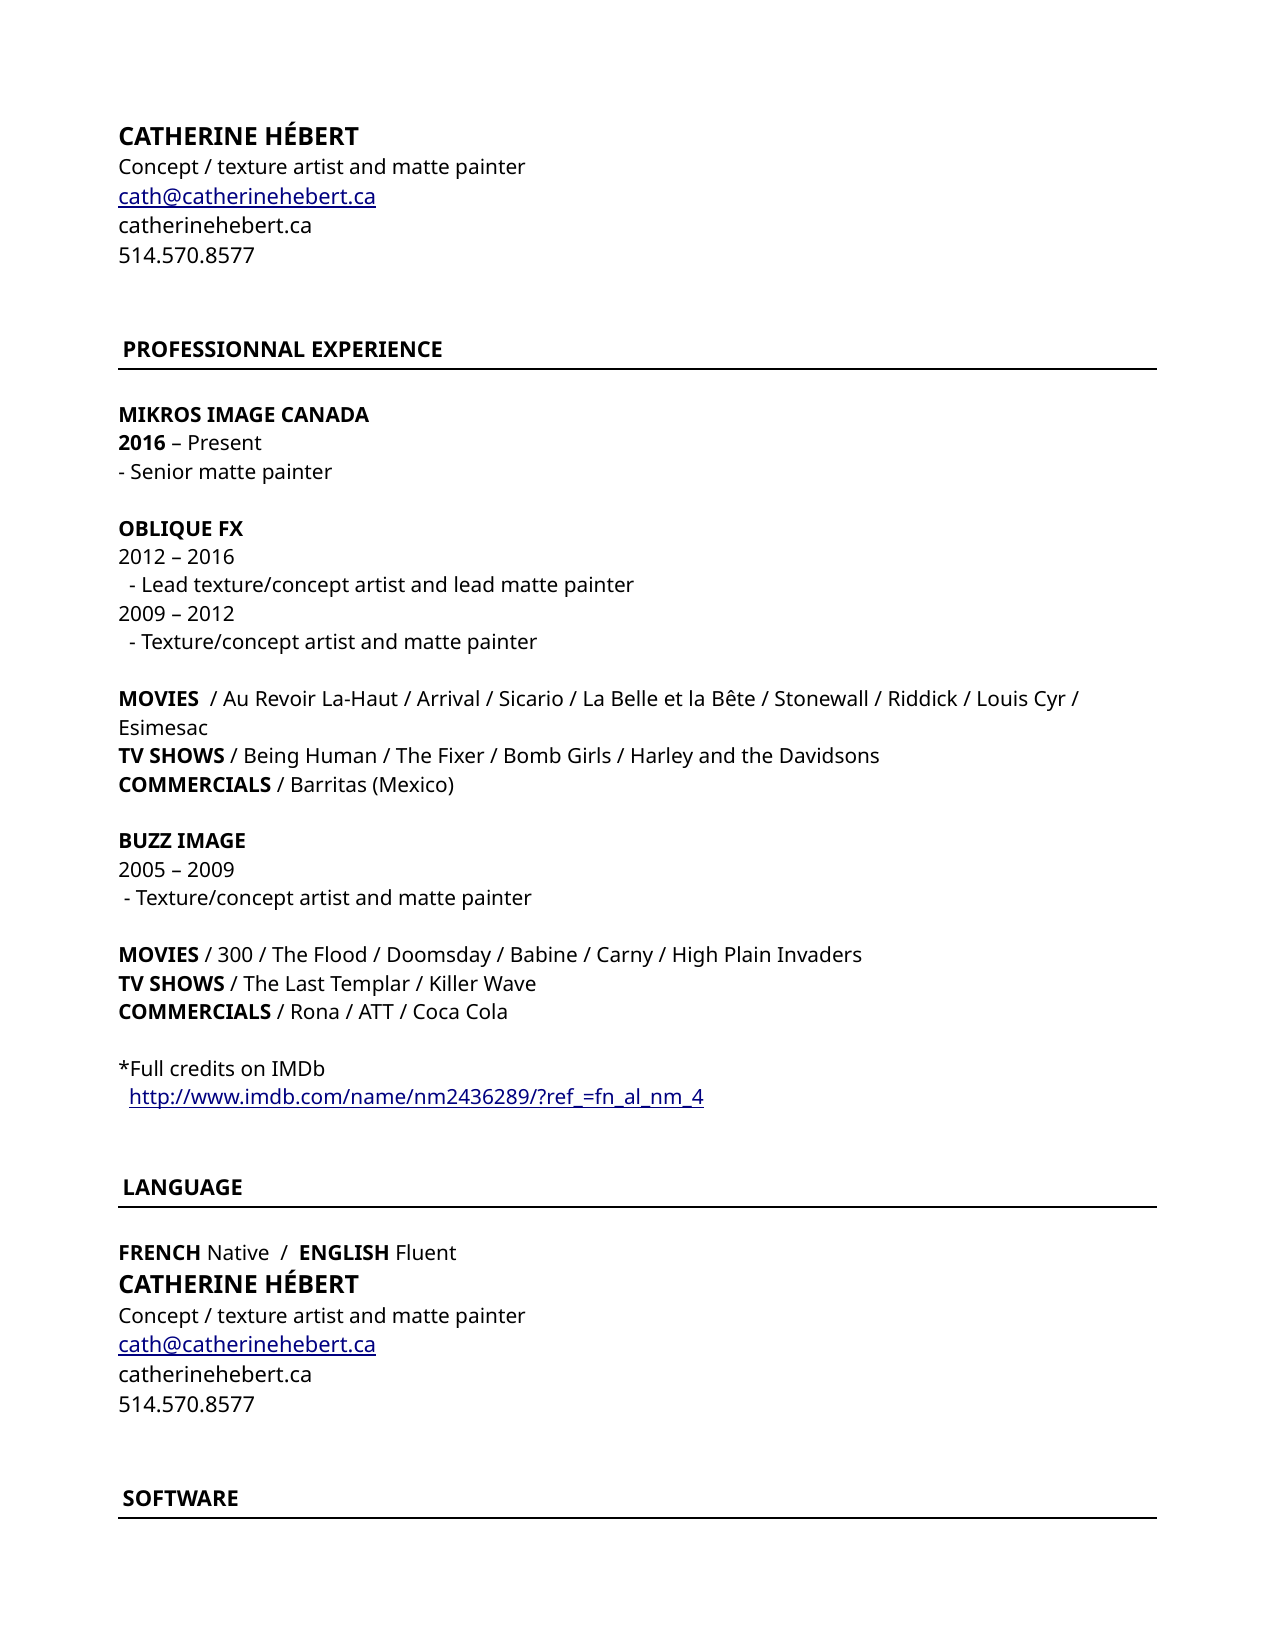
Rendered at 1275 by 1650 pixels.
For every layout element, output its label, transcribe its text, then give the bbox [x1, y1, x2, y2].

text CATHERINE HÉBERT [118, 118, 1157, 152]
text catherinehebert.ca [118, 1359, 1157, 1389]
text COMMERCIALS / Rona / ATT / Coca Cola [118, 997, 1157, 1026]
text cath@catherinehebert.ca [118, 181, 1157, 210]
text PROFESSIONNAL EXPERIENCE [118, 329, 1157, 368]
text 2012 – 2016 [118, 542, 1157, 571]
text FRENCH Native / ENGLISH Fluent [118, 1238, 1157, 1267]
text MOVIES / Au Revoir La-Haut / Arrival / Sicario / La Belle et la Bête / Stonewall / Riddick / Louis Cyr / Esimesac [118, 684, 1157, 741]
text http://www.imdb.com/name/nm2436289/?ref_=fn_al_nm_4 [118, 1082, 1157, 1111]
text MOVIES / 300 / The Flood / Doomsday / Babine / Carny / High Plain Invaders [118, 940, 1157, 969]
text TV SHOWS / The Last Templar / Killer Wave [118, 969, 1157, 997]
text LANGUAGE [118, 1168, 1157, 1206]
text 2005 – 2009 [118, 855, 1157, 883]
text MIKROS IMAGE CANADA [118, 400, 1157, 428]
text 514.570.8577 [118, 1389, 1157, 1418]
text CATHERINE HÉBERT [118, 1267, 1157, 1301]
text Concept / texture artist and matte painter [118, 1301, 1157, 1329]
text TV SHOWS / Being Human / The Fixer / Bomb Girls / Harley and the Davidsons [118, 741, 1157, 770]
text 2009 – 2012 [118, 599, 1157, 627]
text SOFTWARE [118, 1478, 1157, 1517]
text COMMERCIALS / Barritas (Mexico) [118, 770, 1157, 798]
text 2016 – Present [118, 428, 1157, 457]
text - Texture/concept artist and matte painter [118, 627, 1157, 656]
text OBLIQUE FX [118, 514, 1157, 542]
text *Full credits on IMDb [118, 1054, 1157, 1082]
text - Senior matte painter [118, 457, 1157, 485]
text Concept / texture artist and matte painter [118, 152, 1157, 181]
text catherinehebert.ca [118, 210, 1157, 240]
text 514.570.8577 [118, 240, 1157, 270]
text - Texture/concept artist and matte painter [118, 883, 1157, 912]
text cath@catherinehebert.ca [118, 1329, 1157, 1359]
text - Lead texture/concept artist and lead matte painter [118, 571, 1157, 599]
text BUZZ IMAGE [118, 827, 1157, 855]
